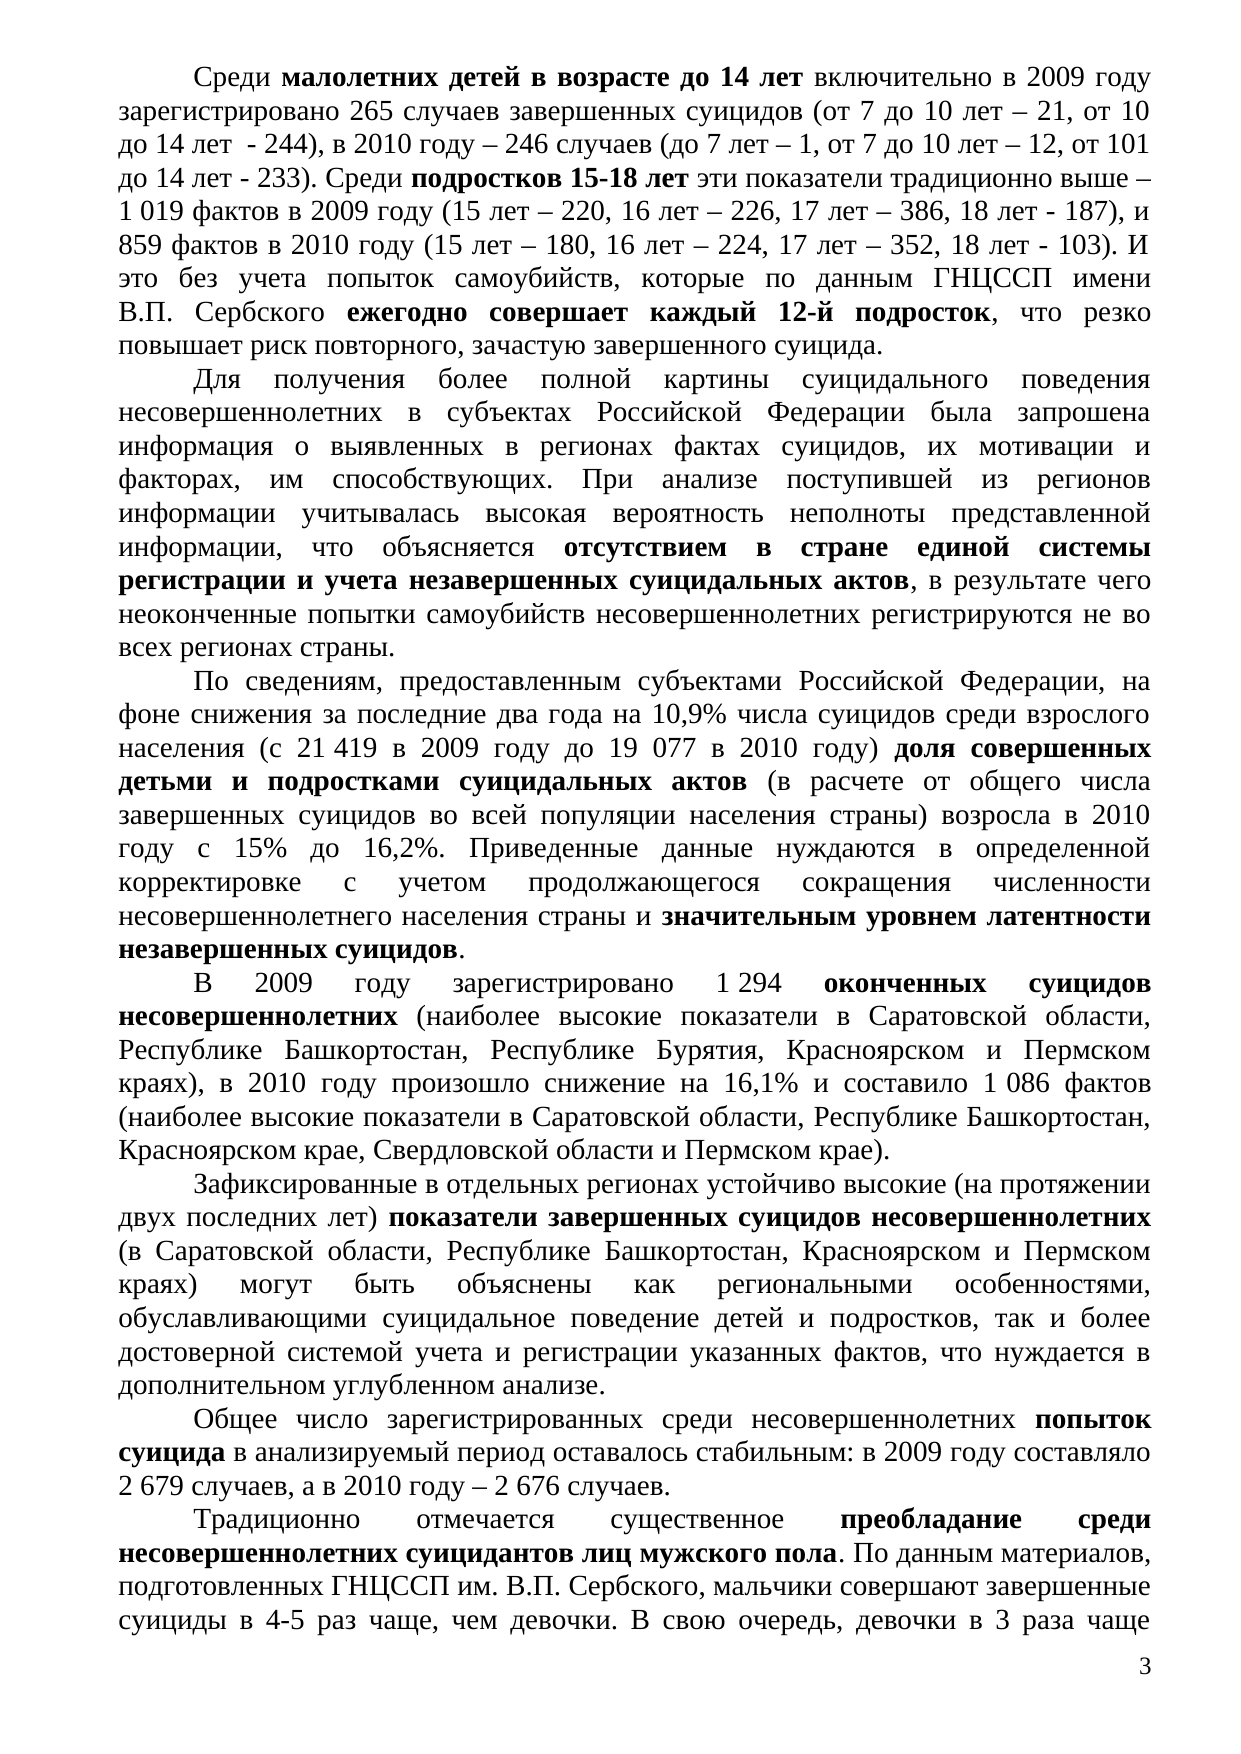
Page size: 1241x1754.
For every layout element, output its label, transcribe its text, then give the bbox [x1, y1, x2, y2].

text Для получения более полной картины суицидального поведения несовершеннолетних в субъектах Российской Федерации была запрошена информация о выявленных в регионах фактах суицидов, их мотивации и факторах, им способствующих. При анализе поступившей из регионов информации учитывалась высокая вероятность неполноты представленной информации, что объясняется отсутствием в стране единой системы регистрации и учета незавершенных суицидальных актов, в результате чего неоконченные попытки самоубийств несовершеннолетних регистрируются не во всех регионах страны. [118, 361, 1152, 663]
text По сведениям, предоставленным субъектами Российской Федерации, на фоне снижения за последние два года на 10,9% числа суицидов среди взрослого населения (с 21 419 в 2009 году до 19 077 в 2010 году) доля совершенных детьми и подростками суицидальных актов (в расчете от общего числа завершенных суицидов во всей популяции населения страны) возросла в 2010 году с 15% до 16,2%. Приведенные данные нуждаются в определенной корректировке с учетом продолжающегося сокращения численности несовершеннолетнего населения страны и значительным уровнем латентности незавершенных суицидов. [118, 663, 1152, 965]
text Среди малолетних детей в возрасте до 14 лет включительно в 2009 году зарегистрировано 265 случаев завершенных суицидов (от 7 до 10 лет – 21, от 10 до 14 лет - 244), в 2010 году – 246 случаев (до 7 лет – 1, от 7 до 10 лет – 12, от 101 до 14 лет - 233). Среди подростков 15-18 лет эти показатели традиционно выше – 1 019 фактов в 2009 году (15 лет – 220, 16 лет – 226, 17 лет – 386, 18 лет - 187), и 859 фактов в 2010 году (15 лет – 180, 16 лет – 224, 17 лет – 352, 18 лет - 103). И это без учета попыток самоубийств, которые по данным ГНЦССП имени В.П. Сербского ежегодно совершает каждый 12-й подросток, что резко повышает риск повторного, зачастую завершенного суицида. [118, 59, 1152, 361]
text Зафиксированные в отдельных регионах устойчиво высокие (на протяжении двух последних лет) показатели завершенных суицидов несовершеннолетних (в Саратовской области, Республике Башкортостан, Красноярском и Пермском краях) могут быть объяснены как региональными особенностями, обуславливающими суицидальное поведение детей и подростков, так и более достоверной системой учета и регистрации указанных фактов, что нуждается в дополнительном углубленном анализе. [118, 1166, 1152, 1401]
text В 2009 году зарегистрировано 1 294 оконченных суицидов несовершеннолетних (наиболее высокие показатели в Саратовской области, Республике Башкортостан, Республике Бурятия, Красноярском и Пермском краях), в 2010 году произошло снижение на 16,1% и составило 1 086 фактов (наиболее высокие показатели в Саратовской области, Республике Башкортостан, Красноярском крае, Свердловской области и Пермском крае). [118, 965, 1152, 1166]
text Общее число зарегистрированных среди несовершеннолетних попыток суицида в анализируемый период оставалось стабильным: в 2009 году составляло 2 679 случаев, а в 2010 году – 2 676 случаев. [118, 1401, 1152, 1501]
text Традиционно отмечается существенное преобладание среди несовершеннолетних суицидантов лиц мужского пола. По данным материалов, подготовленных ГНЦССП им. В.П. Сербского, мальчики совершают завершенные суициды в 4-5 раз чаще, чем девочки. В свою очередь, девочки в 3 раза чаще [118, 1501, 1152, 1636]
